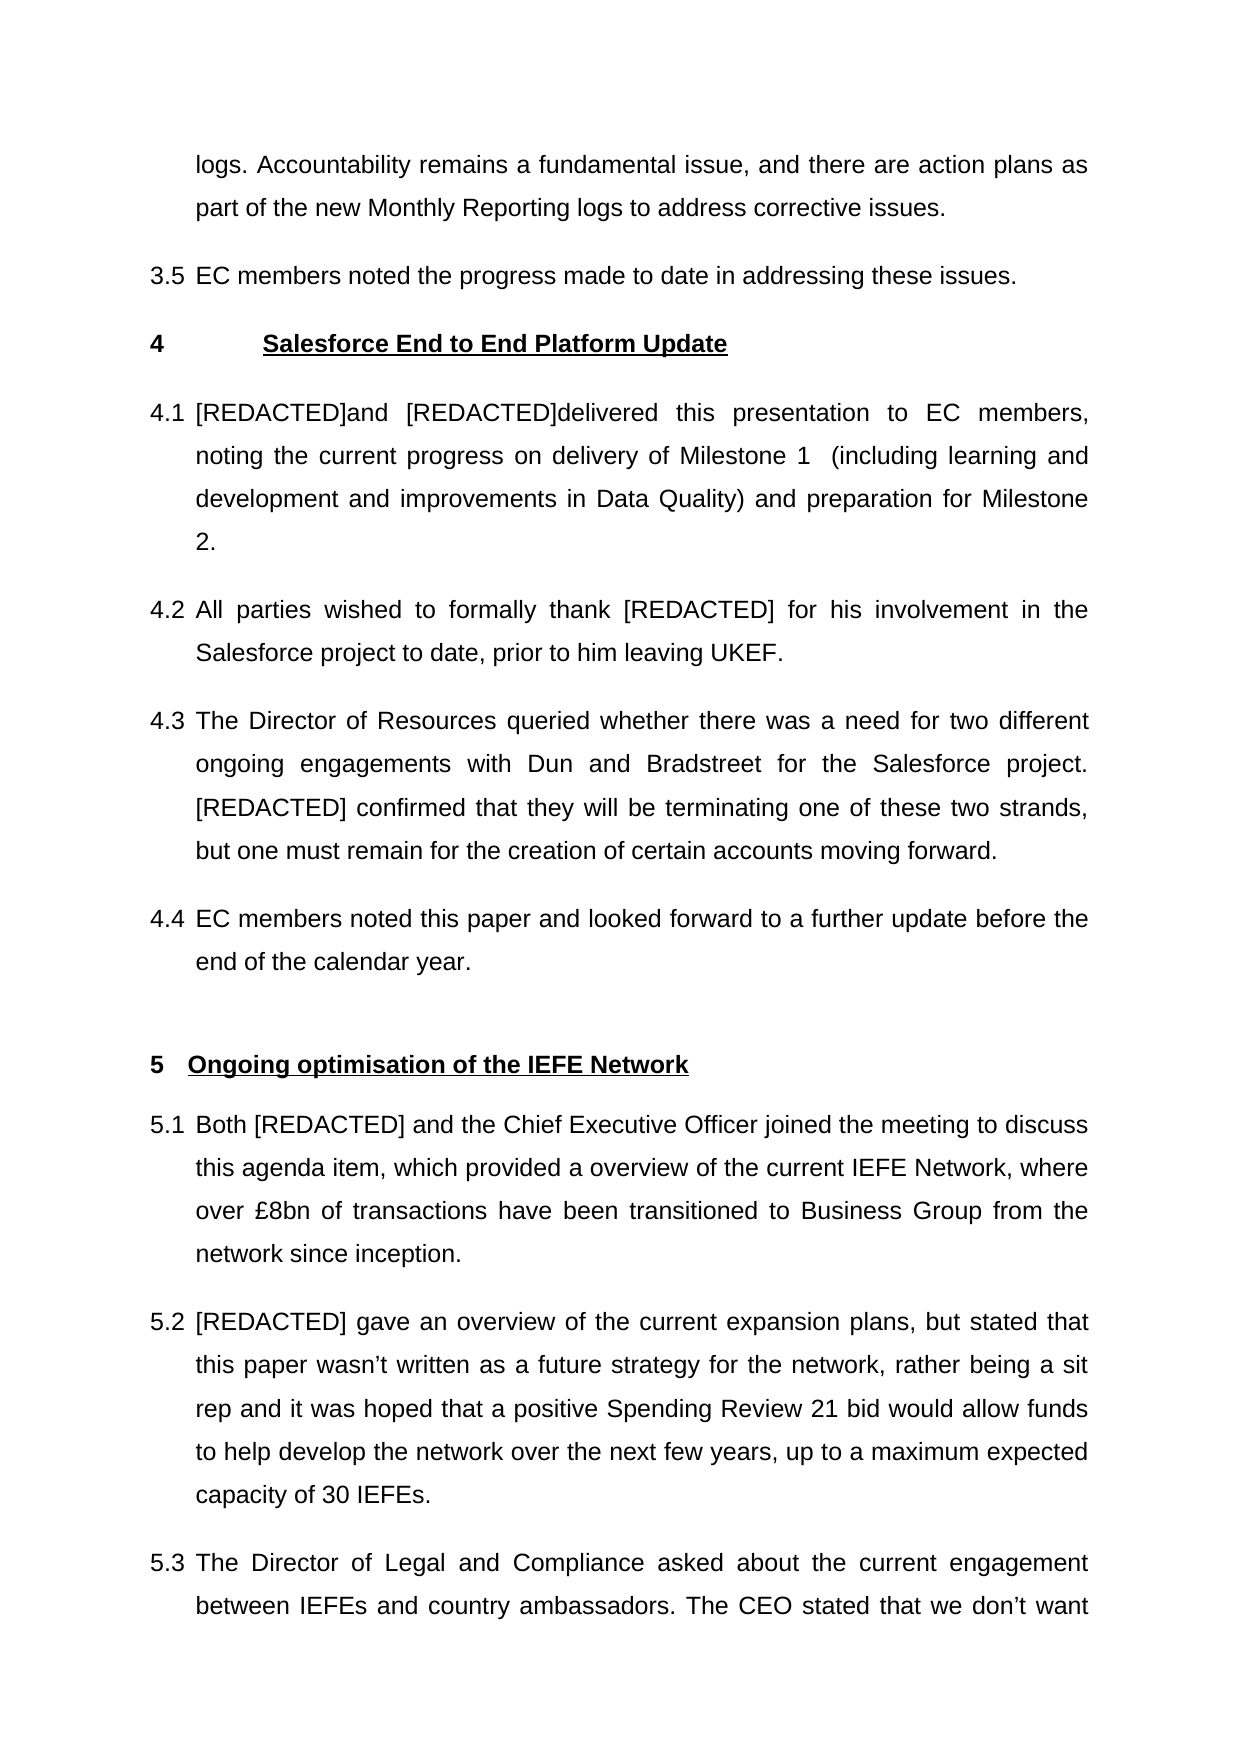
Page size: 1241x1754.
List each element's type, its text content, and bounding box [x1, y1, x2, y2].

list The Director of Legal and Compliance asked about the current engagement between IEFEs and country ambassadors. The CEO stated that we don’t want [150, 1548, 1090, 1620]
list [REDACTED]and [REDACTED]delivered this presentation to EC members, noting the current progress on delivery of Milestone 1 (including learning and development and improvements in Data Quality) and preparation for Milestone 2. [150, 397, 1090, 556]
list EC members noted the progress made to date in addressing these issues. [150, 261, 1090, 290]
list Both [REDACTED] and the Chief Executive Officer joined the meeting to discuss this agenda item, which provided a overview of the current IEFE Network, where over £8bn of transactions have been transitioned to Business Group from the network since inception. [150, 1110, 1090, 1268]
list EC members noted this paper and looked forward to a further update before the end of the calendar year. [150, 904, 1090, 976]
list The Director of Resources queried whether there was a need for two different ongoing engagements with Dun and Bradstreet for the Salesforce project. [REDACTED] confirmed that they will be terminating one of these two strands, but one must remain for the creation of certain accounts moving forward. [150, 706, 1090, 864]
list Salesforce End to End Platform Update [150, 329, 1090, 358]
list [REDACTED] gave an overview of the current expansion plans, but stated that this paper wasn’t written as a future strategy for the network, rather being a sit rep and it was hoped that a positive Spending Review 21 bid would allow funds to help develop the network over the next few years, up to a maximum expected capacity of 30 IEFEs. [150, 1307, 1090, 1508]
list Ongoing optimisation of the IEFE Network [150, 1050, 1090, 1079]
list logs. Accountability remains a fundamental issue, and there are action plans as part of the new Monthly Reporting logs to address corrective issues. [150, 150, 1090, 222]
list All parties wished to formally thank [REDACTED] for his involvement in the Salesforce project to date, prior to him leaving UKEF. [150, 595, 1090, 667]
